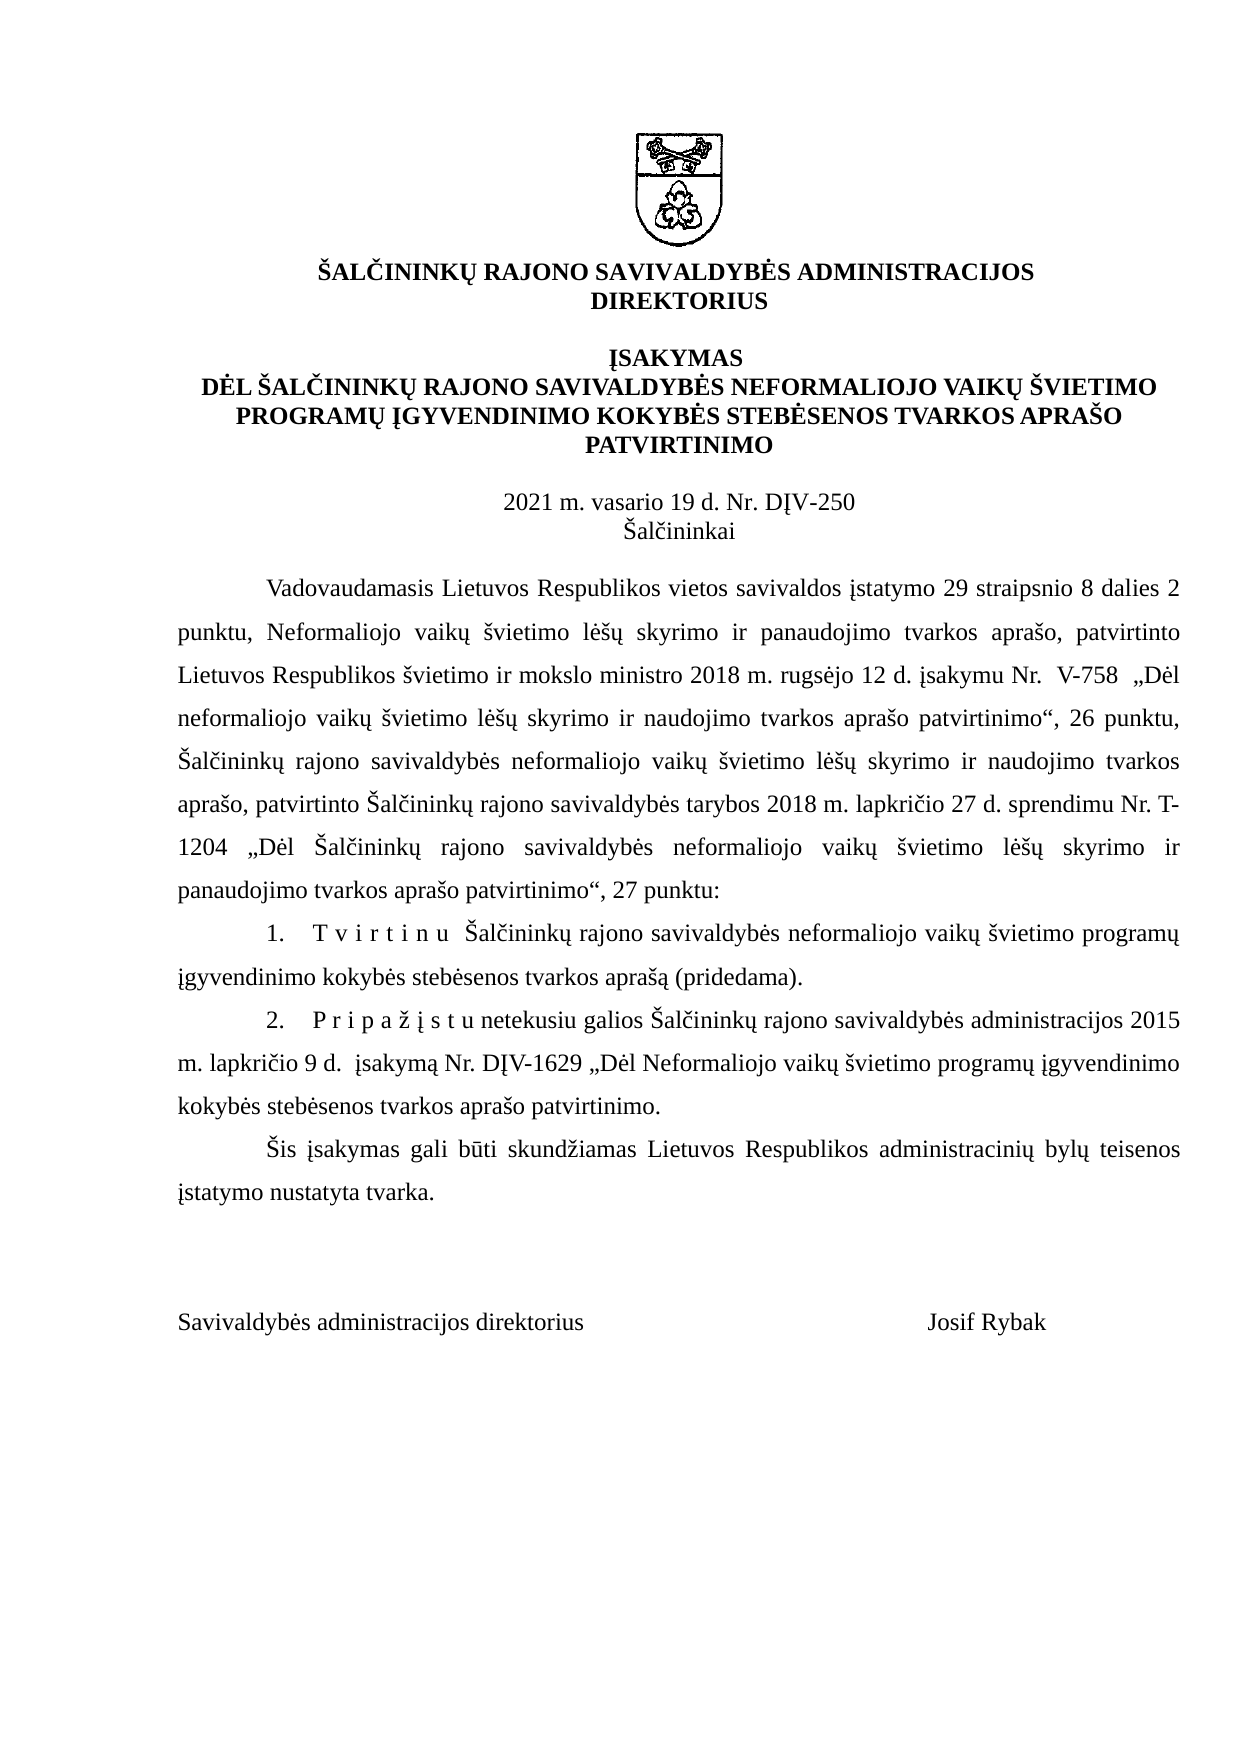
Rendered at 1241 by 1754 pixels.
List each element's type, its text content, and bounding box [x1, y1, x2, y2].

text Vadovaudamasis Lietuvos Respublikos vietos savivaldos įstatymo 29 straipsnio 8 dalies 2 punktu, Neformaliojo vaikų švietimo lėšų skyrimo ir panaudojimo tvarkos aprašo, patvirtinto Lietuvos Respublikos švietimo ir mokslo ministro 2018 m. rugsėjo 12 d. įsakymu Nr. V-758 „Dėl neformaliojo vaikų švietimo lėšų skyrimo ir naudojimo tvarkos aprašo patvirtinimo“, 26 punktu, Šalčininkų rajono savivaldybės neformaliojo vaikų švietimo lėšų skyrimo ir naudojimo tvarkos aprašo, patvirtinto Šalčininkų rajono savivaldybės tarybos 2018 m. lapkričio 27 d. sprendimu Nr. T-1204 „Dėl Šalčininkų rajono savivaldybės neformaliojo vaikų švietimo lėšų skyrimo ir panaudojimo tvarkos aprašo patvirtinimo“, 27 punktu: [177, 573, 1181, 904]
text ĮSAKYMAS [177, 343, 1174, 372]
text Šis įsakymas gali būti skundžiamas Lietuvos Respublikos administracinių bylų teisenos įstatymo nustatyta tvarka. [177, 1134, 1181, 1206]
text Šalčininkai [177, 516, 1181, 545]
text Savivaldybės administracijos direktorius Josif Rybak [177, 1307, 1181, 1335]
text 2021 m. vasario 19 d. Nr. DĮV-250 [177, 487, 1181, 516]
text ŠALČININKŲ RAJONO SAVIVALDYBĖS ADMINISTRACIJOS [177, 257, 1181, 286]
text 2. P r i p a ž į s t u netekusiu galios Šalčininkų rajono savivaldybės administracijos 2015 m. lapkričio 9 d. įsakymą Nr. DĮV-1629 „Dėl Neformaliojo vaikų švietimo programų įgyvendinimo kokybės stebėsenos tvarkos aprašo patvirtinimo. [177, 1005, 1181, 1120]
text 1. T v i r t i n u Šalčininkų rajono savivaldybės neformaliojo vaikų švietimo programų įgyvendinimo kokybės stebėsenos tvarkos aprašą (pridedama). [177, 918, 1181, 990]
text DĖL ŠALČININKŲ RAJONO SAVIVALDYBĖS NEFORMALIOJO VAIKŲ ŠVIETIMO PROGRAMŲ ĮGYVENDINIMO KOKYBĖS stebėsenos tvarkos aprašO PATVIRTINIMO [177, 372, 1181, 458]
text DIREKTORIUS [177, 286, 1181, 315]
